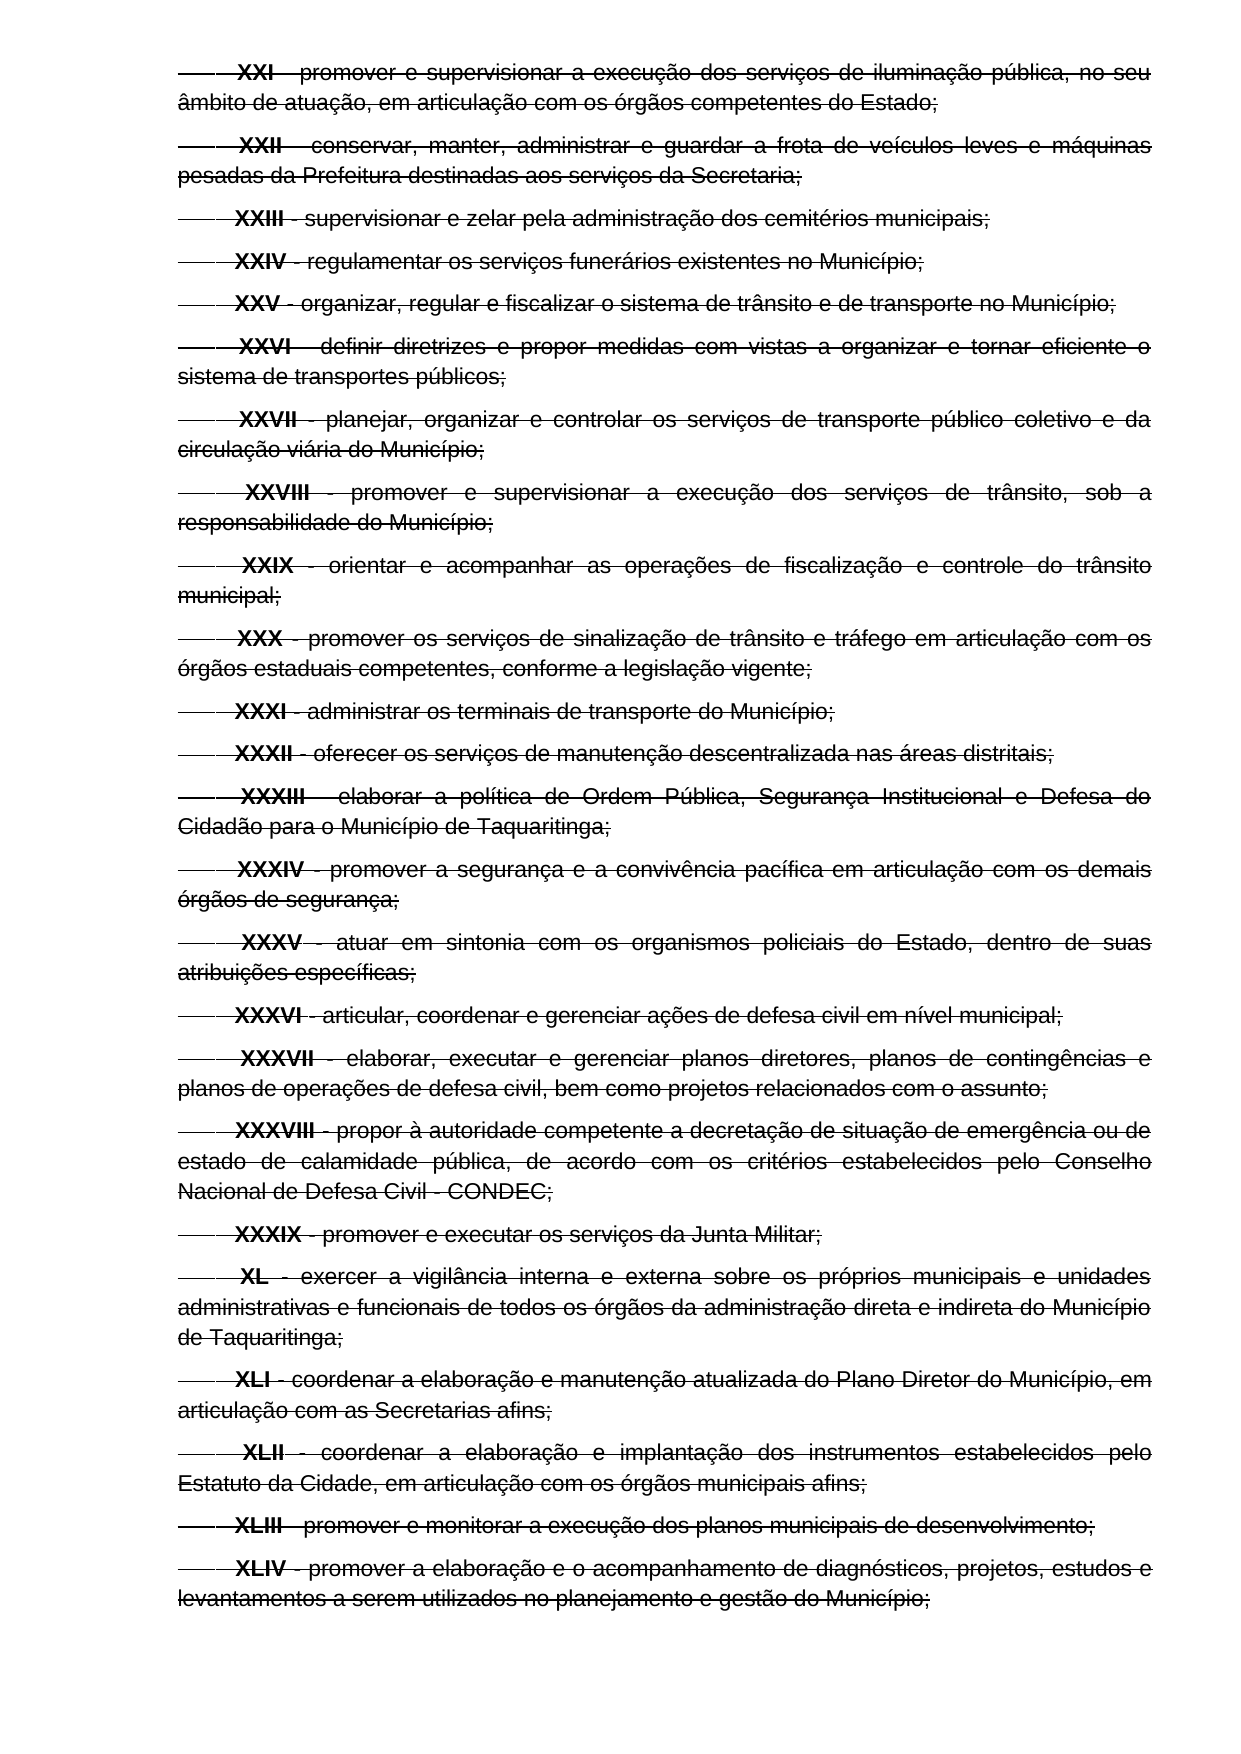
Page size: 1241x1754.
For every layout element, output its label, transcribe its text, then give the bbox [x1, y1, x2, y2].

text XXVI - definir diretrizes e propor medidas com vistas a organizar e tornar eficiente o sistema de transportes públicos; [177, 333, 1152, 389]
text XLIV - promover a elaboração e o acompanhamento de diagnósticos, projetos, estudos e levantamentos a serem utilizados no planejamento e gestão do Município; [177, 1600, 557, 1611]
text XXX - promover os serviços de sinalização de trânsito e tráfego em articulação com os órgãos estaduais competentes, conforme a legislação vigente; [177, 625, 1152, 639]
text XXXVII - elaborar, executar e gerenciar planos diretores, planos de contingências e planos de operações de defesa civil, bem como projetos relacionados com o assunto; [300, 1090, 669, 1101]
text XXXVIII - propor à autoridade competente a decretação de situação de emergência ou de estado de calamidade pública, de acordo com os critérios estabelecidos pelo Conselho Nacional de Defesa Civil - CONDEC; [177, 1117, 1152, 1162]
text XXI - promover e supervisionar a execução dos serviços de iluminação pública, no seu âmbito de atuação, em articulação com os órgãos competentes do Estado; [177, 59, 1152, 116]
text XLI - coordenar a elaboração e manutenção atualizada do Plano Diretor do Município, em articulação com as Secretarias afins; [177, 1366, 1152, 1381]
text XXVIII - promover e supervisionar a execução dos serviços de trânsito, sob a responsabilidade do Município; [177, 494, 1152, 535]
text XXXVII - elaborar, executar e gerenciar planos diretores, planos de contingências e planos de operações de defesa civil, bem como projetos relacionados com o assunto; [177, 1044, 1152, 1059]
text XXXIV - promover a segurança e a convivência pacífica em articulação com os demais órgãos de segurança; [177, 871, 1152, 912]
text XXIV - regulamentar os serviços funerários existentes no Município; [177, 248, 1152, 274]
text XXVII - planejar, organizar e controlar os serviços de transporte público coletivo e da circulação viária do Município; [177, 406, 1152, 462]
text XLIV - promover a elaboração e o acompanhamento de diagnósticos, projetos, estudos e levantamentos a serem utilizados no planejamento e gestão do Município; [177, 1570, 1152, 1611]
text XL - exercer a vigilância interna e externa sobre os próprios municipais e unidades administrativas e funcionais de todos os órgãos da administração direta e indireta do Município de Taquaritinga; [177, 1263, 1152, 1350]
text XLII - coordenar a elaboração e implantação dos instrumentos estabelecidos pelo Estatuto da Cidade, em articulação com os órgãos municipais afins; [177, 1455, 1152, 1496]
text XXII - conservar, manter, administrar e guardar a frota de veículos leves e máquinas pesadas da Prefeitura destinadas aos serviços da Secretaria; [177, 132, 1152, 146]
text XXXV - atuar em sintonia com os organismos policiais do Estado, dentro de suas atribuições específicas; [177, 944, 1152, 985]
text XLII - coordenar a elaboração e implantação dos instrumentos estabelecidos pelo Estatuto da Cidade, em articulação com os órgãos municipais afins; [177, 1485, 649, 1496]
text XLIV - promover a elaboração e o acompanhamento de diagnósticos, projetos, estudos e levantamentos a serem utilizados no planejamento e gestão do Município; [177, 1555, 1152, 1569]
text XXVIII - promover e supervisionar a execução dos serviços de trânsito, sob a responsabilidade do Município; [213, 525, 458, 535]
text XXXIX - promover e executar os serviços da Junta Militar; [177, 1221, 1152, 1247]
text XXXVIII - propor à autoridade competente a decretação de situação de emergência ou de estado de calamidade pública, de acordo com os critérios estabelecidos pelo Conselho Nacional de Defesa Civil - CONDEC; [177, 1163, 1152, 1204]
text XLI - coordenar a elaboração e manutenção atualizada do Plano Diretor do Município, em articulação com as Secretarias afins; [177, 1382, 1152, 1423]
text XXXV - atuar em sintonia com os organismos policiais do Estado, dentro de suas atribuições específicas; [177, 929, 1152, 943]
text XXXVI - articular, coordenar e gerenciar ações de defesa civil em nível municipal; [177, 1002, 1152, 1028]
text XLII - coordenar a elaboração e implantação dos instrumentos estabelecidos pelo Estatuto da Cidade, em articulação com os órgãos municipais afins; [177, 1439, 1152, 1454]
text XXIX - orientar e acompanhar as operações de fiscalização e controle do trânsito municipal; [177, 552, 1152, 566]
text XXVIII - promover e supervisionar a execução dos serviços de trânsito, sob a responsabilidade do Município; [177, 479, 1152, 493]
text XXX - promover os serviços de sinalização de trânsito e tráfego em articulação com os órgãos estaduais competentes, conforme a legislação vigente; [177, 640, 1152, 681]
text XXV - organizar, regular e fiscalizar o sistema de trânsito e de transporte no Município; [177, 290, 1152, 317]
text XXIII - supervisionar e zelar pela administração dos cemitérios municipais; [177, 205, 1152, 231]
text XXIX - orientar e acompanhar as operações de fiscalização e controle do trânsito municipal; [177, 567, 1152, 608]
text XXXII - oferecer os serviços de manutenção descentralizada nas áreas distritais; [177, 740, 1152, 767]
text XXXI - administrar os terminais de transporte do Município; [177, 698, 1152, 724]
text XXXVII - elaborar, executar e gerenciar planos diretores, planos de contingências e planos de operações de defesa civil, bem como projetos relacionados com o assunto; [177, 1060, 1152, 1101]
text XLIII - promover e monitorar a execução dos planos municipais de desenvolvimento; [177, 1512, 1152, 1538]
text XXXIII - elaborar a política de Ordem Pública, Segurança Institucional e Defesa do Cidadão para o Município de Taquaritinga; [177, 783, 1152, 839]
text XXII - conservar, manter, administrar e guardar a frota de veículos leves e máquinas pesadas da Prefeitura destinadas aos serviços da Secretaria; [177, 147, 1152, 188]
text XXXIV - promover a segurança e a convivência pacífica em articulação com os demais órgãos de segurança; [177, 856, 1152, 870]
